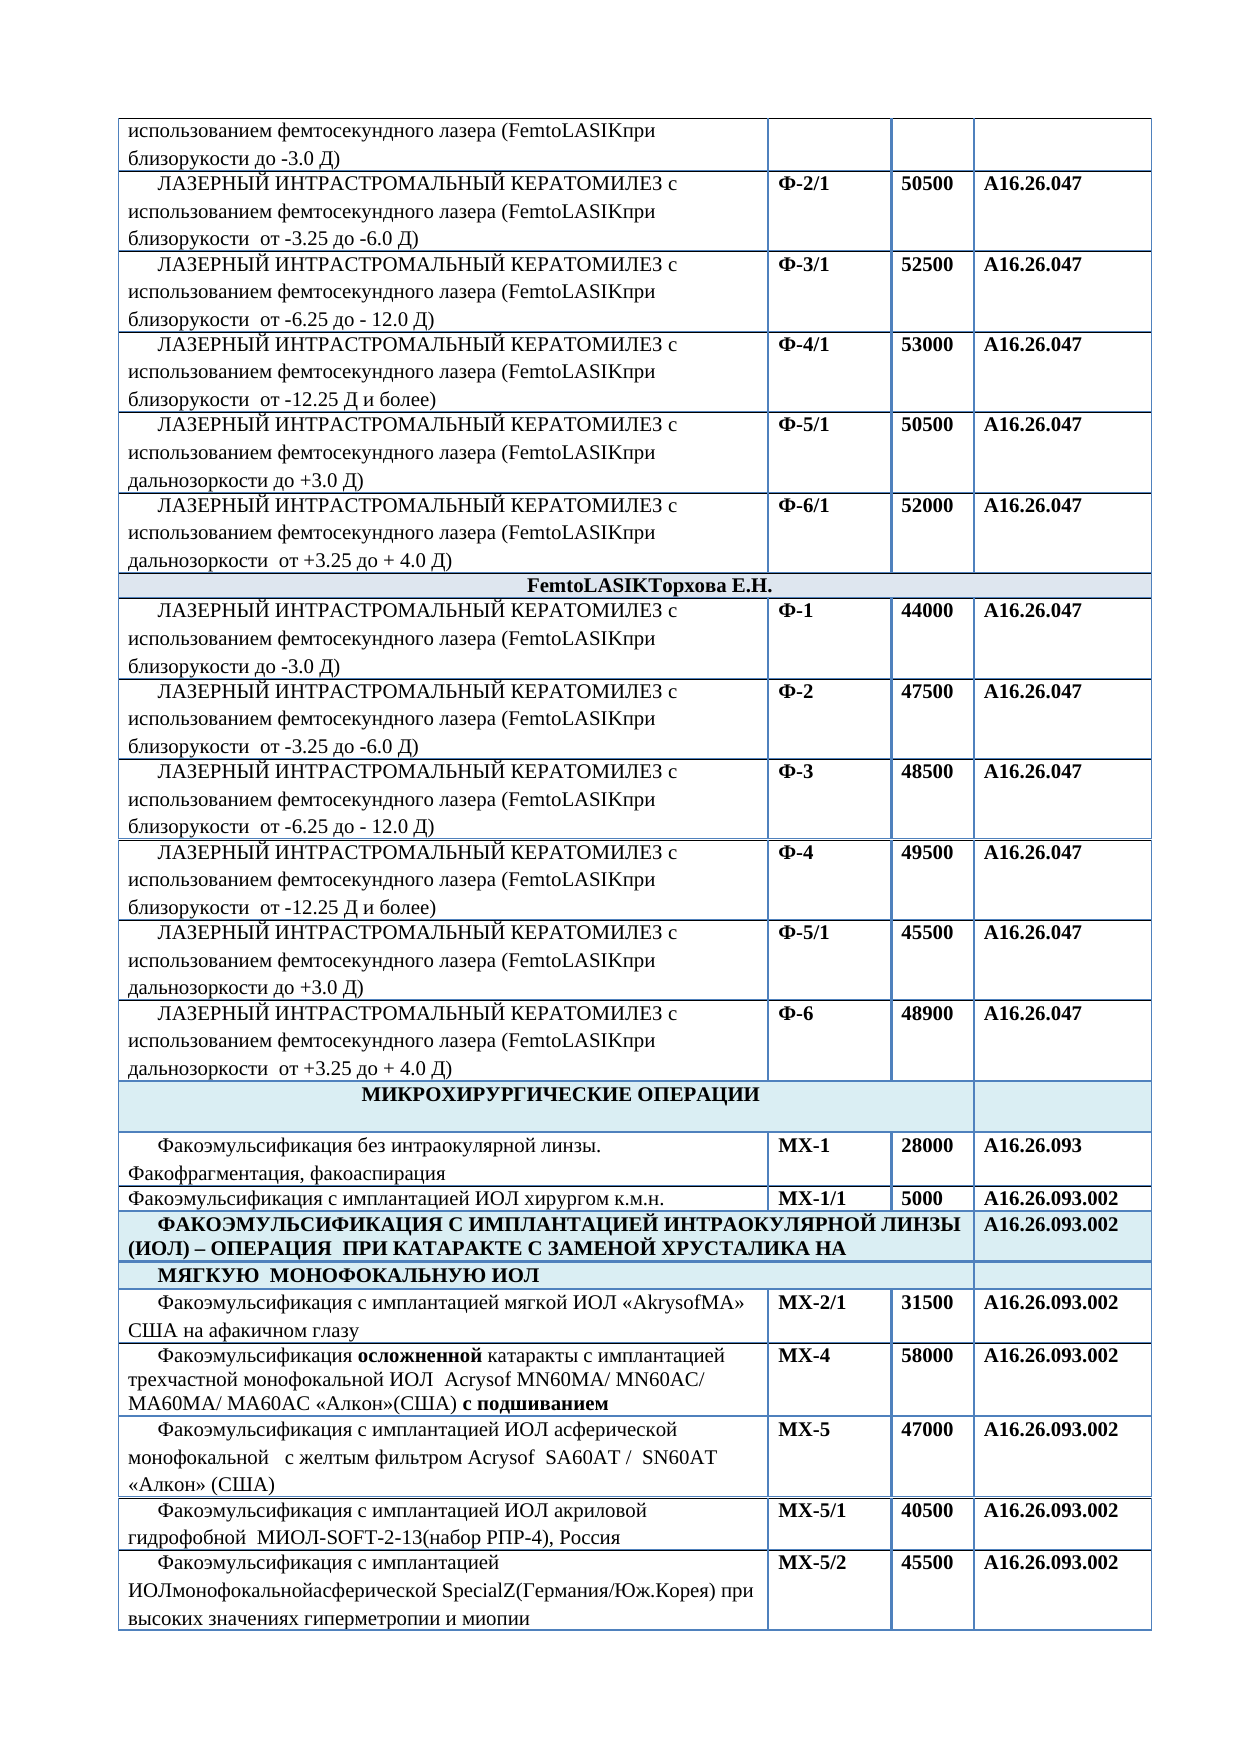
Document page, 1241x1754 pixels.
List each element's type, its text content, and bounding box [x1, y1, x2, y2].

table_cell МХ-1/1 [769, 1187, 890, 1210]
table_cell Факоэмульсификация с имплантацией ИОЛмонофокальнойасферической SpecialZ(Германия/Юж.Корея) при высоких значениях гиперметропии и миопии [119, 1551, 767, 1629]
table_cell 58000 [893, 1344, 973, 1415]
table_cell факоэмульсификация с имплантацией интраокулярной линзы (иол) – операция при катаракте с заменой хрусталика НА [119, 1212, 973, 1260]
table_cell лаЗЕРНЫЙ ИНТРАСТРОМАЛЬНЫЙ кератомилез с использованием фемтосекундного лазера (FemtoLASIKпри дальнозоркости до +3.0 Д) [119, 413, 767, 492]
table_cell А16.26.047 [975, 760, 1151, 838]
table_cell мягкУЮ монофокальнУЮ Иол [119, 1263, 973, 1288]
table_cell А16.26.093.002 [975, 1344, 1151, 1415]
table_cell Ф-6 [769, 1001, 890, 1080]
table_cell А16.26.093 [975, 1133, 1151, 1185]
table_cell лаЗЕРНЫЙ ИНТРАСТРОМАЛЬНЫЙ кератомилез с использованием фемтосекундного лазера (FemtoLASIKпри близорукости от -3.25 до -6.0 Д) [119, 680, 767, 758]
table_cell 53000 [893, 333, 973, 411]
table_cell лаЗЕРНЫЙ ИНТРАСТРОМАЛЬНЫЙ кератомилез с использованием фемтосекундного лазера (FemtoLASIKпри близорукости до -3.0 Д) [119, 599, 767, 678]
table_cell 50500 [893, 413, 973, 492]
table_cell FemtoLASIKТорхова Е.Н. [119, 574, 1151, 597]
table_cell лаЗЕРНЫЙ ИНТРАСТРОМАЛЬНЫЙ кератомилез с использованием фемтосекундного лазера (FemtoLASIKпри близорукости от -3.25 до -6.0 Д) [119, 172, 767, 250]
table_cell лаЗЕРНЫЙ ИНТРАСТРОМАЛЬНЫЙ кератомилез с использованием фемтосекундного лазера (FemtoLASIKпри близорукости от -12.25 Д и более) [119, 841, 767, 919]
table_cell 52500 [893, 252, 973, 331]
table_cell Ф-1 [769, 599, 890, 678]
table_cell А16.26.047 [975, 413, 1151, 492]
table_cell А16.26.093.002 [975, 1551, 1151, 1629]
table_cell 47000 [893, 1417, 973, 1496]
table_cell А16.26.093.002 [975, 1499, 1151, 1549]
table_cell А16.26.093.002 [975, 1187, 1151, 1210]
table_cell А16.26.047 [975, 841, 1151, 919]
table_cell 31500 [893, 1290, 973, 1342]
table_cell Ф-2 [769, 680, 890, 758]
table_cell лаЗЕРНЫЙ ИНТРАСТРОМАЛЬНЫЙ кератомилез с использованием фемтосекундного лазера (FemtoLASIKпри близорукости от -6.25 до - 12.0 Д) [119, 760, 767, 838]
table_cell лаЗЕРНЫЙ ИНТРАСТРОМАЛЬНЫЙ кератомилез с использованием фемтосекундного лазера (FemtoLASIKпри дальнозоркости до +3.0 Д) [119, 921, 767, 999]
table_cell Ф-2/1 [769, 172, 890, 250]
table_cell А16.26.047 [975, 921, 1151, 999]
table_cell Ф-5/1 [769, 921, 890, 999]
table_cell Ф-4 [769, 841, 890, 919]
table_cell [975, 1082, 1151, 1131]
table_cell Факоэмульсификация с имплантацией ИОЛ асферической монофокальной c желтым фильтром Acrysof SA60AT / SN60AT «Алкон» (США) [119, 1417, 767, 1496]
table_cell А16.26.047 [975, 172, 1151, 250]
table_cell А16.26.047 [975, 680, 1151, 758]
table_cell МХ-5/1 [769, 1499, 890, 1549]
table_cell Факоэмульсификация осложненной катаракты с имплантацией трехчастной монофокальной ИОЛ Acrysof MN60MA/ MN60AC/ MA60MA/ MA60AC «Алкон»(США) с подшиванием [119, 1344, 767, 1415]
table_cell Факоэмульсификация с имплантацией ИОЛ акриловой гидрофобной МИОЛ-SOFT-2-13(набор РПР-4), Россия [119, 1499, 767, 1549]
table_cell 45500 [893, 1551, 973, 1629]
table_cell МХ-2/1 [769, 1290, 890, 1342]
table_cell лаЗЕРНЫЙ ИНТРАСТРОМАЛЬНЫЙ кератомилез с использованием фемтосекундного лазера (FemtoLASIKпри дальнозоркости от +3.25 до + 4.0 Д) [119, 494, 767, 572]
table_cell Факоэмульсификация без интраокулярной линзы. Факофрагментация, факоаспирация [119, 1133, 767, 1185]
table_cell Ф-3/1 [769, 252, 890, 331]
table_cell 49500 [893, 841, 973, 919]
table_cell Ф-4/1 [769, 333, 890, 411]
table_cell МХ-4 [769, 1344, 890, 1415]
table_cell А16.26.047 [975, 333, 1151, 411]
table_cell Ф-3 [769, 760, 890, 838]
table_cell 48500 [893, 760, 973, 838]
table_cell А16.26.047 [975, 252, 1151, 331]
table_cell лаЗЕРНЫЙ ИНТРАСТРОМАЛЬНЫЙ кератомилез с использованием фемтосекундного лазера (FemtoLASIKпри близорукости от -6.25 до - 12.0 Д) [119, 252, 767, 331]
table_cell А16.26.093.002 [975, 1212, 1151, 1260]
table_cell МХ-1 [769, 1133, 890, 1185]
table_cell Ф-6/1 [769, 494, 890, 572]
table_cell [975, 119, 1151, 170]
table_cell МХ-5/2 [769, 1551, 890, 1629]
table_cell [975, 1263, 1151, 1288]
table_cell 28000 [893, 1133, 973, 1185]
table_cell А16.26.047 [975, 1001, 1151, 1080]
table_cell А16.26.093.002 [975, 1290, 1151, 1342]
table_cell использованием фемтосекундного лазера (FemtoLASIKпри близорукости до -3.0 Д) [119, 119, 767, 170]
table_cell А16.26.047 [975, 494, 1151, 572]
table_cell А16.26.047 [975, 599, 1151, 678]
table_cell 45500 [893, 921, 973, 999]
table_cell [769, 119, 890, 170]
table_cell Ф-5/1 [769, 413, 890, 492]
table_cell 40500 [893, 1499, 973, 1549]
table_cell 50500 [893, 172, 973, 250]
table_cell Факоэмульсификация с имплантацией ИОЛ хирургом к.м.н. [119, 1187, 767, 1210]
table_cell МИКРОХИРУРГИЧЕСКИЕ ОПЕРАЦИи [119, 1082, 973, 1131]
table_cell 44000 [893, 599, 973, 678]
table_cell 48900 [893, 1001, 973, 1080]
table_cell 52000 [893, 494, 973, 572]
table_cell А16.26.093.002 [975, 1417, 1151, 1496]
table_cell лаЗЕРНЫЙ ИНТРАСТРОМАЛЬНЫЙ кератомилез с использованием фемтосекундного лазера (FemtoLASIKпри близорукости от -12.25 Д и более) [119, 333, 767, 411]
table_cell лаЗЕРНЫЙ ИНТРАСТРОМАЛЬНЫЙ кератомилез с использованием фемтосекундного лазера (FemtoLASIKпри дальнозоркости от +3.25 до + 4.0 Д) [119, 1001, 767, 1080]
table_cell Факоэмульсификация с имплантацией мягкой ИОЛ «AkrysofМA» CША на афакичном глазу [119, 1290, 767, 1342]
table_cell [893, 119, 973, 170]
table_cell 47500 [893, 680, 973, 758]
table_cell 5000 [893, 1187, 973, 1210]
table_cell МХ-5 [769, 1417, 890, 1496]
